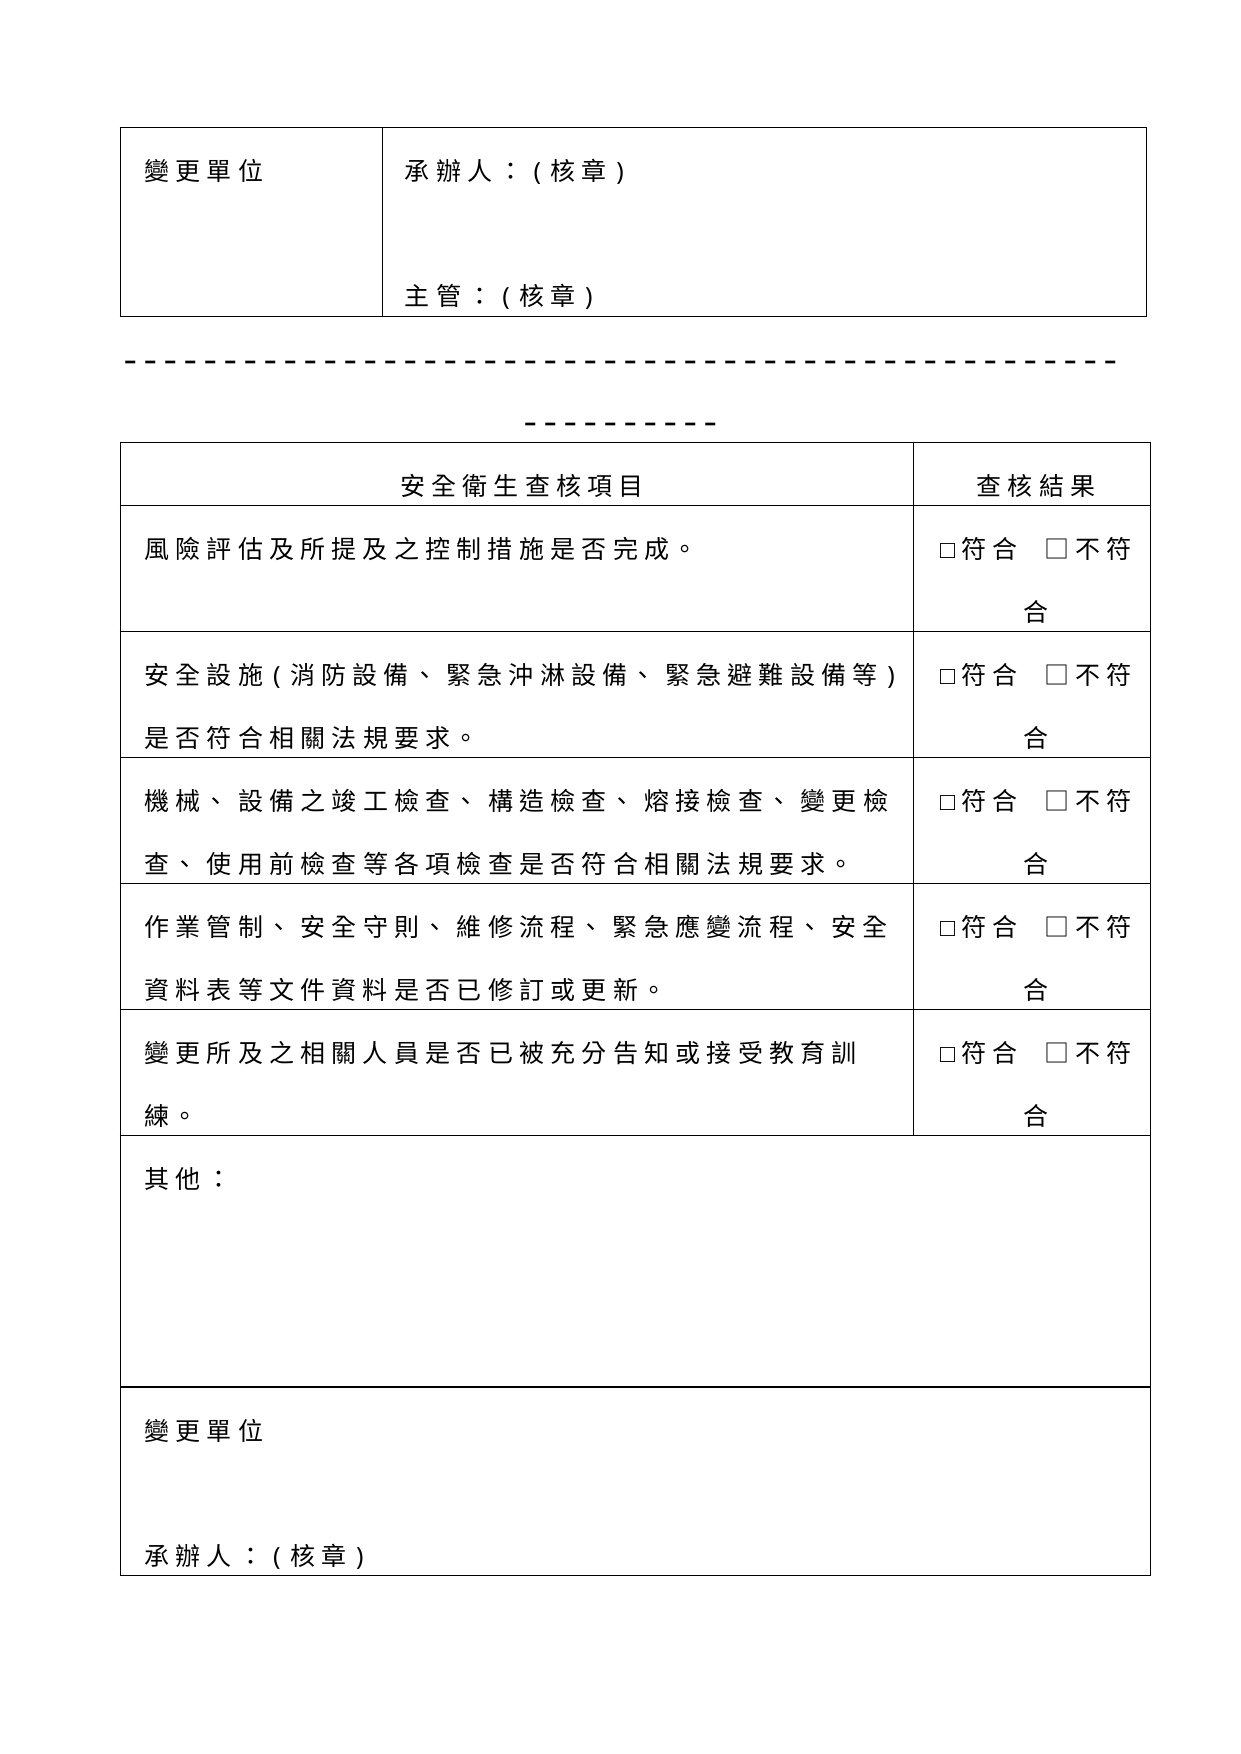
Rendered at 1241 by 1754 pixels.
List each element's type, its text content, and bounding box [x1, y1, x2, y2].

table_cell 其他： [121, 1136, 1150, 1386]
text ------------------------------------------------------------ [120, 317, 1120, 442]
table_cell □符合 □不符合 [914, 758, 1150, 883]
table_cell □符合 □不符合 [914, 632, 1150, 757]
table_cell 承辦人：(核章) 主管：(核章) [383, 128, 1146, 316]
table_header 查核結果 [914, 443, 1150, 505]
table_cell □符合 □不符合 [914, 884, 1150, 1009]
table_header 安全衛生查核項目 [121, 443, 913, 505]
table_cell □符合 □不符合 [914, 506, 1150, 631]
table_cell 機械、設備之竣工檢查、構造檢查、熔接檢查、變更檢查、使用前檢查等各項檢查是否符合相關法規要求。 [121, 758, 913, 883]
table_cell 變更單位 承辦人：(核章) [121, 1388, 1150, 1575]
table_cell 作業管制、安全守則、維修流程、緊急應變流程、安全資料表等文件資料是否已修訂或更新。 [121, 884, 913, 1009]
table_cell □符合 □不符合 [914, 1010, 1150, 1135]
table_cell 風險評估及所提及之控制措施是否完成。 [121, 506, 913, 631]
table_cell 變更單位 [121, 128, 382, 316]
table_cell 變更所及之相關人員是否已被充分告知或接受教育訓練。 [121, 1010, 913, 1135]
table_cell 安全設施(消防設備、緊急沖淋設備、緊急避難設備等)是否符合相關法規要求。 [121, 632, 913, 757]
